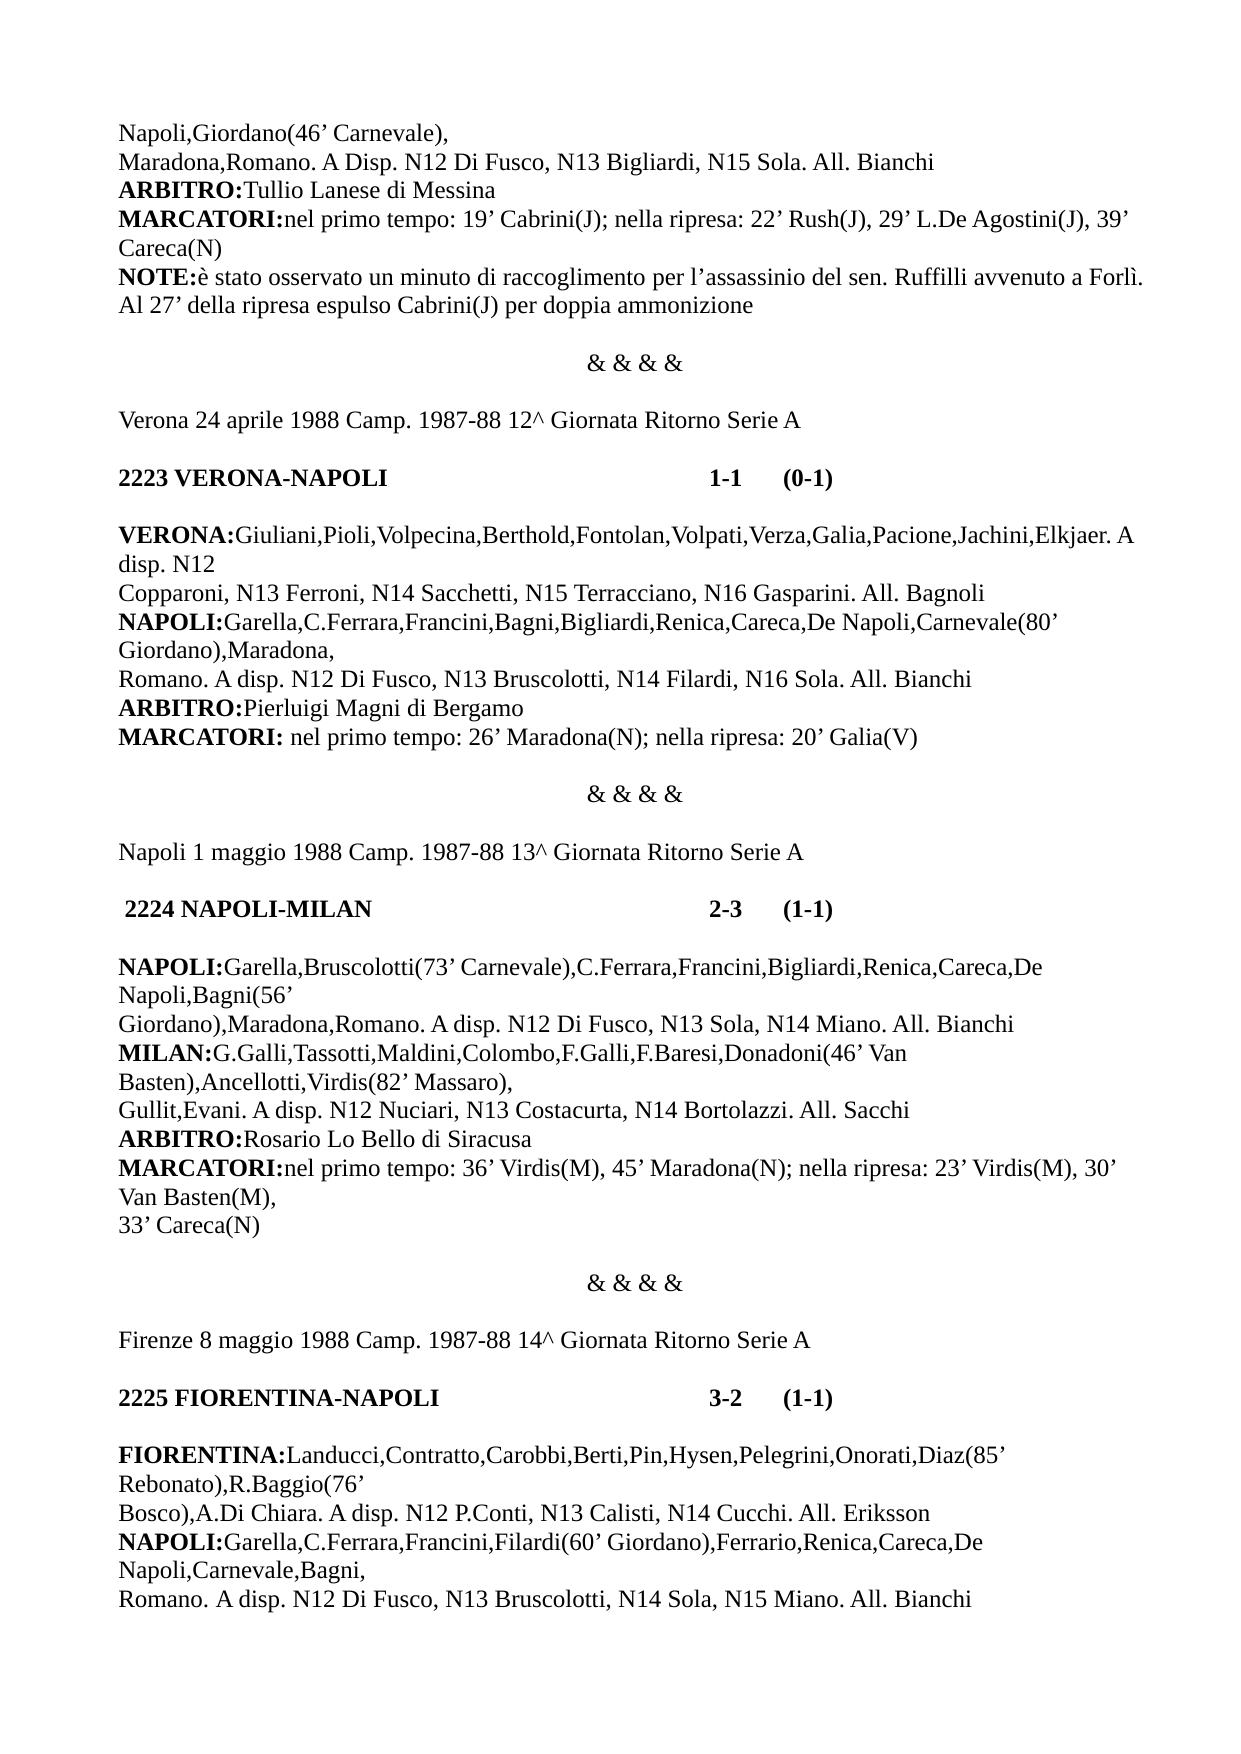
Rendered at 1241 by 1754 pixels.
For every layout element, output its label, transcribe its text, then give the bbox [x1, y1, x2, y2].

text NAPOLI:Garella,Bruscolotti(73’ Carnevale),C.Ferrara,Francini,Bigliardi,Renica,Careca,De Napoli,Bagni(56’ [118, 952, 1152, 1009]
text Romano. A disp. N12 Di Fusco, N13 Bruscolotti, N14 Sola, N15 Miano. All. Bianchi [118, 1584, 1152, 1613]
text Copparoni, N13 Ferroni, N14 Sacchetti, N15 Terracciano, N16 Gasparini. All. Bagnoli [118, 578, 1152, 607]
text VERONA:Giuliani,Pioli,Volpecina,Berthold,Fontolan,Volpati,Verza,Galia,Pacione,Jachini,Elkjaer. A disp. N12 [118, 521, 1152, 578]
text & & & & [118, 348, 1152, 377]
text MARCATORI:nel primo tempo: 19’ Cabrini(J); nella ripresa: 22’ Rush(J), 29’ L.De Agostini(J), 39’ Careca(N) [118, 204, 1152, 262]
text MARCATORI: nel primo tempo: 26’ Maradona(N); nella ripresa: 20’ Galia(V) [118, 722, 1152, 751]
text Romano. A disp. N12 Di Fusco, N13 Bruscolotti, N14 Filardi, N16 Sola. All. Bianchi [118, 664, 1152, 693]
text NOTE:è stato osservato un minuto di raccoglimento per l’assassinio del sen. Ruffilli avvenuto a Forlì. [118, 262, 1152, 291]
text Napoli,Giordano(46’ Carnevale), [118, 118, 1152, 147]
text Al 27’ della ripresa espulso Cabrini(J) per doppia ammonizione [118, 291, 1152, 319]
text Firenze 8 maggio 1988 Camp. 1987-88 14^ Giornata Ritorno Serie A [118, 1326, 1152, 1354]
text NAPOLI:Garella,C.Ferrara,Francini,Filardi(60’ Giordano),Ferrario,Renica,Careca,De Napoli,Carnevale,Bagni, [118, 1527, 1152, 1584]
text FIORENTINA:Landucci,Contratto,Carobbi,Berti,Pin,Hysen,Pelegrini,Onorati,Diaz(85’ Rebonato),R.Baggio(76’ [118, 1441, 1152, 1498]
text 2225 FIORENTINA-NAPOLI 3-2 (1-1) [118, 1383, 1152, 1412]
text Bosco),A.Di Chiara. A disp. N12 P.Conti, N13 Calisti, N14 Cucchi. All. Eriksson [118, 1498, 1152, 1527]
text Maradona,Romano. A Disp. N12 Di Fusco, N13 Bigliardi, N15 Sola. All. Bianchi [118, 147, 1152, 176]
text 33’ Careca(N) [118, 1211, 1152, 1239]
text Napoli 1 maggio 1988 Camp. 1987-88 13^ Giornata Ritorno Serie A [118, 837, 1152, 866]
text NAPOLI:Garella,C.Ferrara,Francini,Bagni,Bigliardi,Renica,Careca,De Napoli,Carnevale(80’ Giordano),Maradona, [118, 607, 1152, 664]
text & & & & [118, 1268, 1152, 1297]
text 2223 VERONA-NAPOLI 1-1 (0-1) [118, 463, 1152, 492]
text ARBITRO:Tullio Lanese di Messina [118, 176, 1152, 204]
text Verona 24 aprile 1988 Camp. 1987-88 12^ Giornata Ritorno Serie A [118, 406, 1152, 434]
text MARCATORI:nel primo tempo: 36’ Virdis(M), 45’ Maradona(N); nella ripresa: 23’ Virdis(M), 30’ Van Basten(M), [118, 1153, 1152, 1211]
text 2224 NAPOLI-MILAN 2-3 (1-1) [118, 894, 1152, 923]
text MILAN:G.Galli,Tassotti,Maldini,Colombo,F.Galli,F.Baresi,Donadoni(46’ Van Basten),Ancellotti,Virdis(82’ Massaro), [118, 1038, 1152, 1096]
text & & & & [118, 779, 1152, 808]
text ARBITRO:Rosario Lo Bello di Siracusa [118, 1124, 1152, 1153]
text Giordano),Maradona,Romano. A disp. N12 Di Fusco, N13 Sola, N14 Miano. All. Bianchi [118, 1009, 1152, 1038]
text ARBITRO:Pierluigi Magni di Bergamo [118, 693, 1152, 722]
text Gullit,Evani. A disp. N12 Nuciari, N13 Costacurta, N14 Bortolazzi. All. Sacchi [118, 1096, 1152, 1124]
